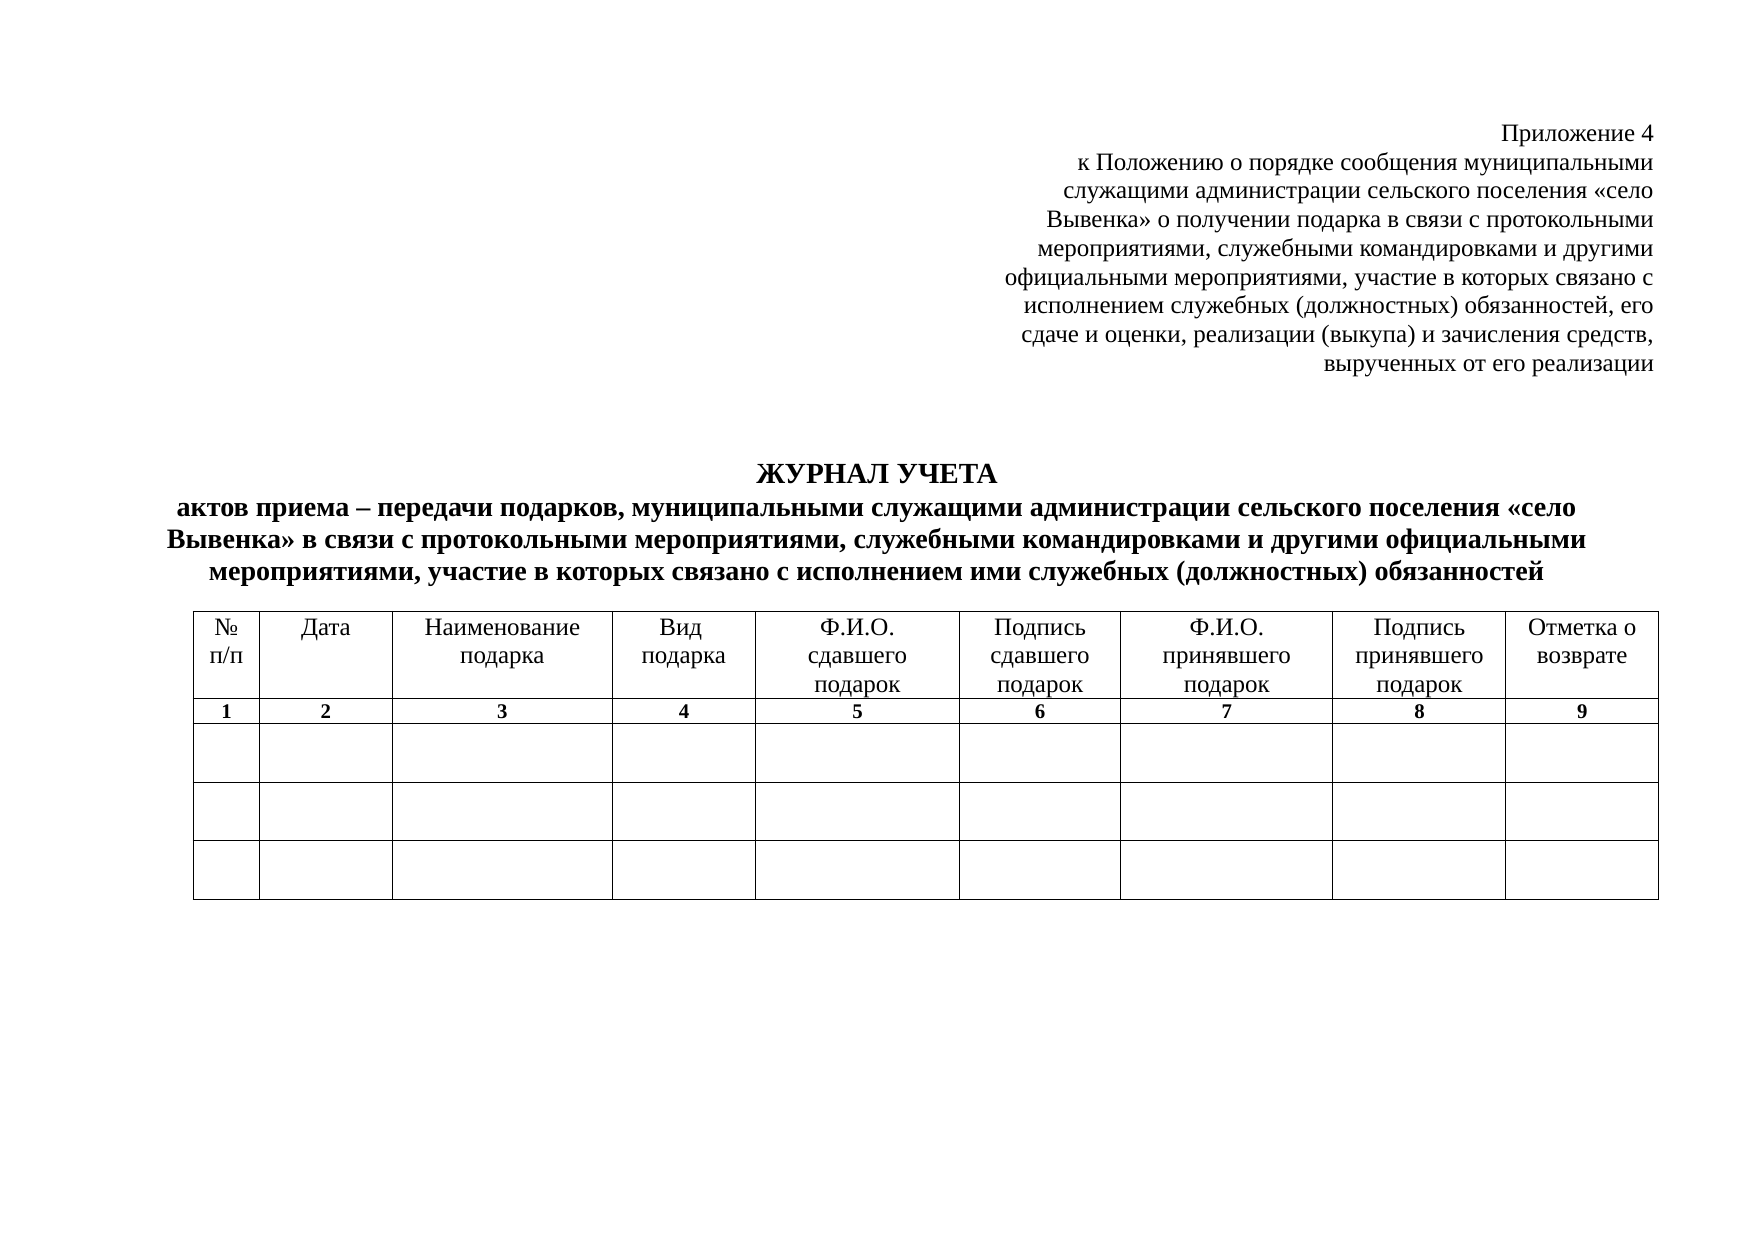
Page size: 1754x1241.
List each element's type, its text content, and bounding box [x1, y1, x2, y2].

table_cell [260, 724, 392, 782]
text актов приема – передачи подарков, муниципальными служащими администрации сельского поселения «село Вывенка» в связи с протокольными мероприятиями, служебными командировками и другими официальными мероприятиями, участие в которых связано с исполнением ими служебных (должностных) обязанностей [118, 489, 1636, 587]
table_cell 6 [960, 699, 1120, 723]
table_cell [1121, 783, 1332, 840]
table_header Вид подарка [613, 612, 755, 698]
table_header Ф.И.О. сдавшего подарок [756, 612, 959, 698]
table_header Подпись сдавшего подарок [960, 612, 1120, 698]
table_cell 3 [393, 699, 612, 723]
table_cell [1333, 783, 1505, 840]
table_cell [756, 783, 959, 840]
table_cell [1333, 724, 1505, 782]
table_cell 7 [1121, 699, 1332, 723]
table_cell [1506, 783, 1658, 840]
table_cell [756, 724, 959, 782]
table_cell [756, 841, 959, 899]
table_cell 9 [1506, 699, 1658, 723]
table_cell [960, 841, 1120, 899]
text к Положению о порядке сообщения муниципальными служащими администрации сельского поселения «село Вывенка» о получении подарка в связи с протокольными мероприятиями, служебными командировками и другими официальными мероприятиями, участие в которых связано с исполнением служебных (должностных) обязанностей, его сдаче и оценки, реализации (выкупа) и зачисления средств, вырученных от его реализации [974, 147, 1654, 377]
table_cell [194, 841, 259, 899]
table_cell [1506, 724, 1658, 782]
table_header № п/п [194, 612, 259, 698]
table_header Подпись принявшего подарок [1333, 612, 1505, 698]
table_cell 2 [260, 699, 392, 723]
table_cell [960, 724, 1120, 782]
table_cell [1506, 841, 1658, 899]
table_header Ф.И.О. принявшего подарок [1121, 612, 1332, 698]
table_cell [1333, 841, 1505, 899]
table_cell [613, 841, 755, 899]
table_header Дата [260, 612, 392, 698]
table_cell [194, 783, 259, 840]
table_cell [613, 783, 755, 840]
table_cell [393, 841, 612, 899]
table_cell [393, 724, 612, 782]
text ЖУРНАЛ УЧЕТА [118, 456, 1636, 489]
table_cell [1121, 724, 1332, 782]
table_cell [960, 783, 1120, 840]
table_cell 4 [613, 699, 755, 723]
table_cell [393, 783, 612, 840]
table_header Наименование подарка [393, 612, 612, 698]
table_cell 8 [1333, 699, 1505, 723]
table_cell [260, 783, 392, 840]
table_header Отметка о возврате [1506, 612, 1658, 698]
text Приложение 4 [974, 118, 1654, 147]
table_cell [194, 724, 259, 782]
table_cell [1121, 841, 1332, 899]
table_cell [613, 724, 755, 782]
table_cell 1 [194, 699, 259, 723]
table_cell 5 [756, 699, 959, 723]
table_cell [260, 841, 392, 899]
